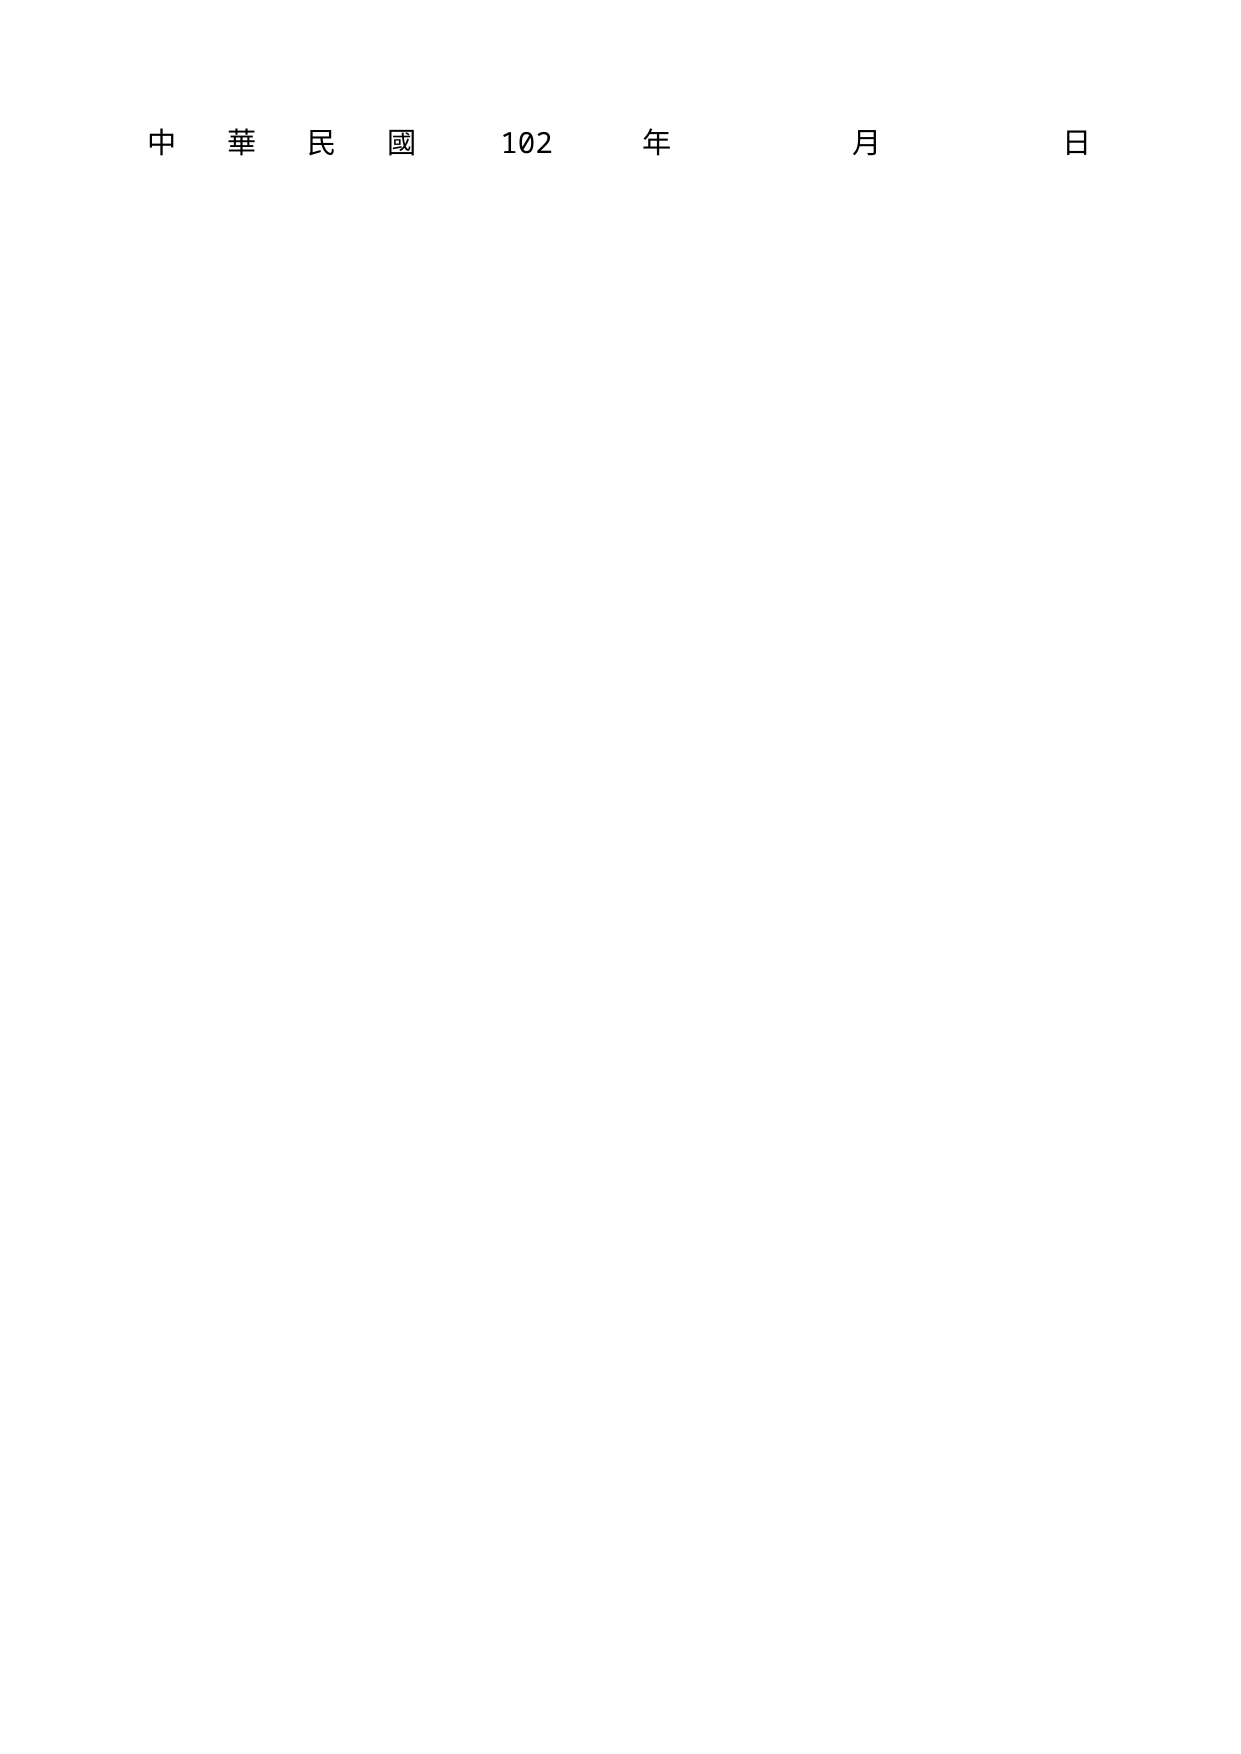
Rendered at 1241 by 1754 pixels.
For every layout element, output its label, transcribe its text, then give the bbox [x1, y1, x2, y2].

text 中 華 民 國 102 年 月 日 [148, 118, 1092, 162]
